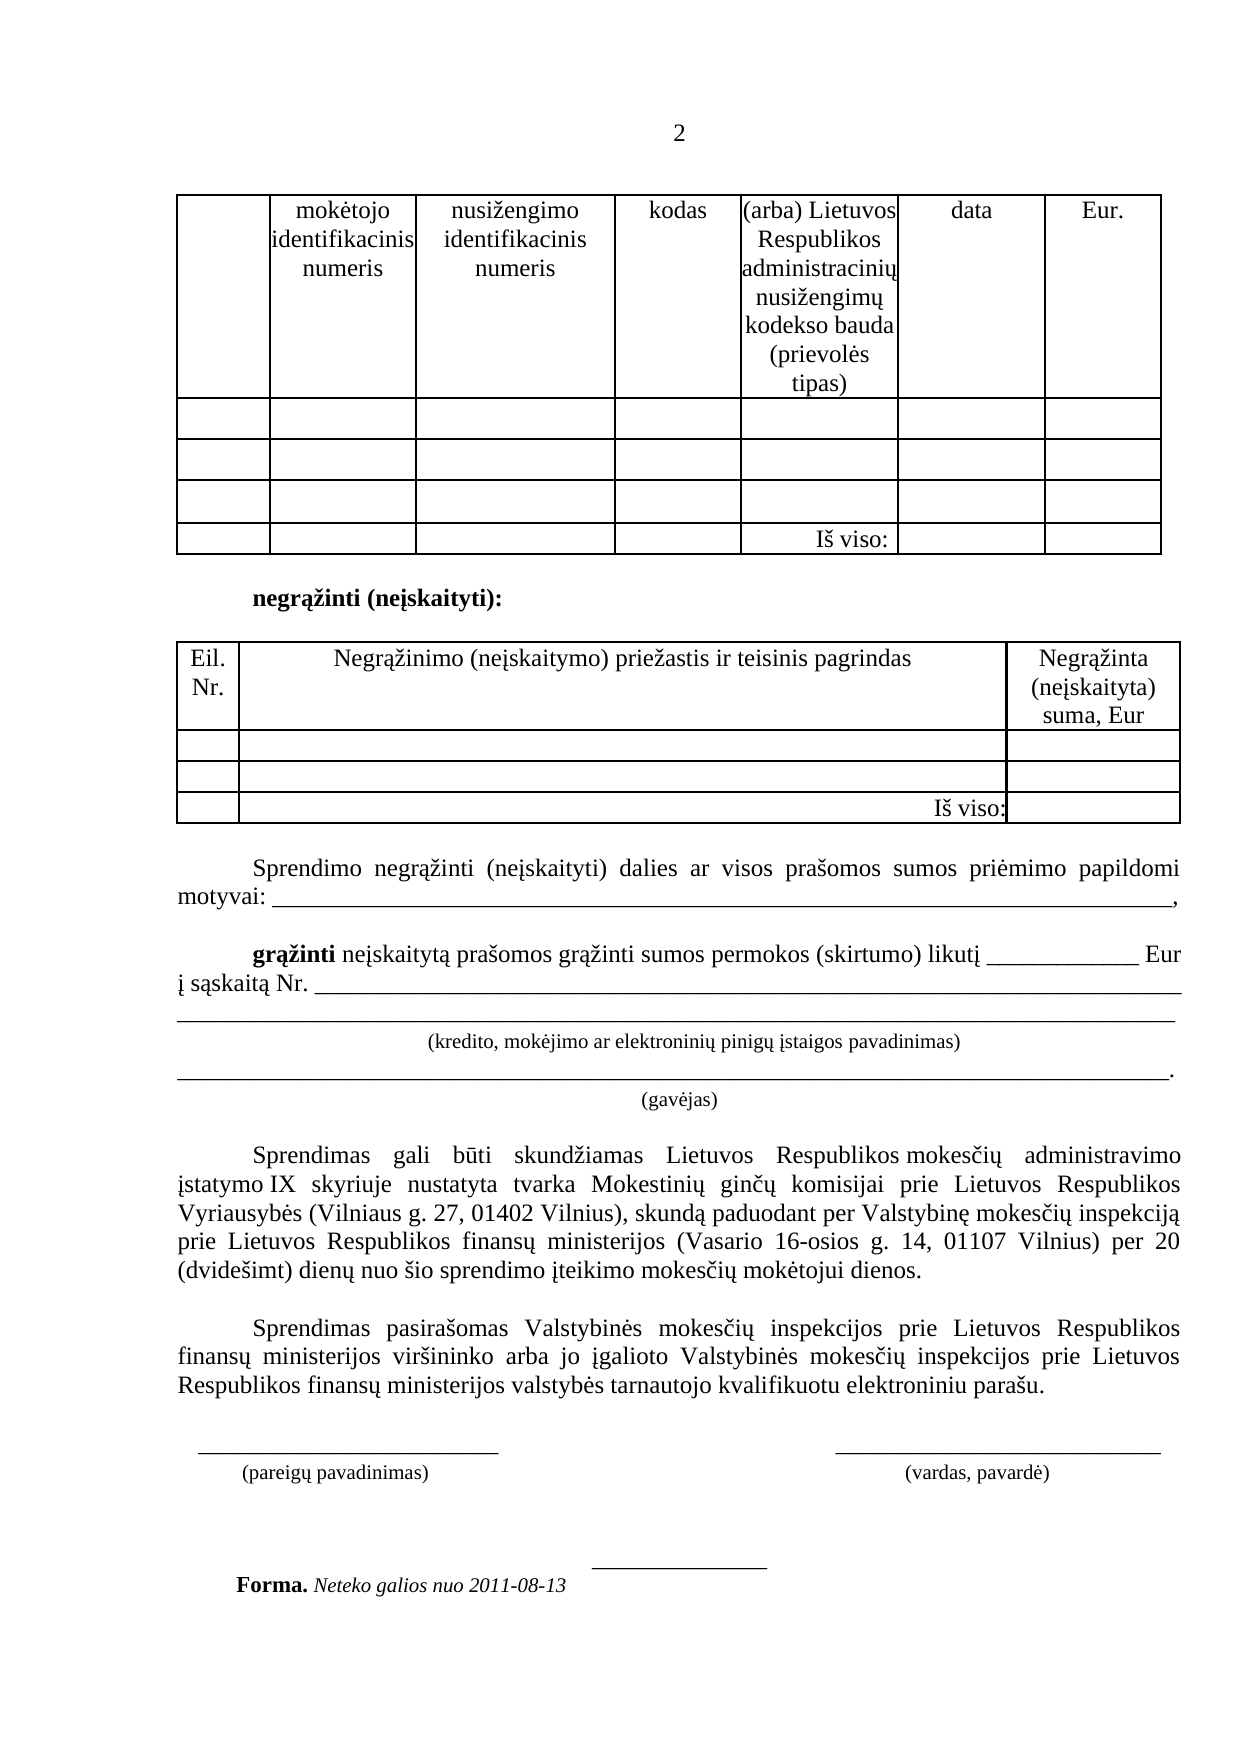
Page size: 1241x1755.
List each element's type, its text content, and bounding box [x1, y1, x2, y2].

table_cell [899, 524, 1044, 553]
table_cell [417, 481, 614, 522]
table_header (arba) Lietuvos Respublikos administracinių nusižengimų kodekso bauda (prievolės tipas) [742, 196, 897, 397]
table_cell [616, 399, 740, 438]
text (kredito, mokėjimo ar elektroninių pinigų įstaigos pavadinimas) [177, 1025, 1181, 1054]
table_cell [178, 440, 269, 479]
text ________________________ __________________________ [177, 1428, 1181, 1456]
table_cell [742, 440, 897, 479]
text Forma. Neteko galios nuo 2011-08-13 [177, 1571, 1181, 1598]
text Sprendimas gali būti skundžiamas Lietuvos Respublikos mokesčių administravimo įstatymo IX skyriuje nustatyta tvarka Mokestinių ginčų komisijai prie Lietuvos Respublikos Vyriausybės (Vilniaus g. 27, 01402 Vilnius), skundą paduodant per Valstybinę mokesčių inspekciją prie Lietuvos Respublikos finansų ministerijos (Vasario 16-osios g. 14, 01107 Vilnius) per 20 (dvidešimt) dienų nuo šio sprendimo įteikimo mokesčių mokėtojui dienos. [177, 1140, 1181, 1284]
table_header Negrąžinimo (neįskaitymo) priežastis ir teisinis pagrindas [240, 643, 1005, 729]
table_cell [271, 399, 415, 438]
table_cell [616, 481, 740, 522]
table_cell [178, 481, 269, 522]
table_header mokėtojo identifikacinis numeris [271, 196, 415, 397]
table_cell [178, 793, 238, 822]
text . [177, 1054, 1181, 1083]
table_cell [417, 524, 614, 553]
text (gavėjas) [177, 1083, 1181, 1111]
table_cell [417, 399, 614, 438]
table_cell [1008, 762, 1179, 791]
text Sprendimo negrąžinti (neįskaityti) dalies ar visos prašomos sumos priėmimo papildomi motyvai: ________________________________________________________________________, [177, 853, 1181, 910]
text ______________ [177, 1543, 1181, 1571]
table_cell [178, 399, 269, 438]
table_cell [1008, 731, 1179, 760]
text į sąskaitą Nr. [177, 968, 1181, 996]
table_cell [1046, 524, 1160, 553]
table_cell [240, 731, 1005, 760]
table_cell [742, 481, 897, 522]
table_cell [178, 731, 238, 760]
table_cell [178, 762, 238, 791]
table_cell [271, 524, 415, 553]
table_cell [417, 440, 614, 479]
table_cell [616, 440, 740, 479]
table_cell [178, 524, 269, 553]
table_cell Iš viso: [240, 793, 1005, 822]
table_cell [1046, 399, 1160, 438]
table_cell Iš viso: [742, 524, 897, 553]
text Sprendimas pasirašomas Valstybinės mokesčių inspekcijos prie Lietuvos Respublikos finansų ministerijos viršininko arba jo įgalioto Valstybinės mokesčių inspekcijos prie Lietuvos Respublikos finansų ministerijos valstybės tarnautojo kvalifikuotu elektroniniu parašu. [177, 1313, 1181, 1399]
table_cell [1046, 481, 1160, 522]
table_cell [899, 481, 1044, 522]
table_cell [240, 762, 1005, 791]
table_header [178, 196, 269, 397]
table_cell [1008, 793, 1179, 822]
table_cell [742, 399, 897, 438]
table_cell [899, 440, 1044, 479]
table_header Eil. Nr. [178, 643, 238, 729]
text grąžinti neįskaitytą prašomos grąžinti sumos permokos (skirtumo) likutį Eur [177, 939, 1181, 968]
table_header Eur. [1046, 196, 1160, 397]
table_cell [271, 481, 415, 522]
table_header nusižengimo identifikacinis numeris [417, 196, 614, 397]
table_cell [616, 524, 740, 553]
text negrąžinti (neįskaityti): [177, 583, 1181, 612]
table_header Negrąžinta (neįskaityta) suma, Eur [1008, 643, 1179, 729]
table_header data [899, 196, 1044, 397]
text (pareigų pavadinimas) (vardas, pavardė) [177, 1456, 1181, 1485]
table_header kodas [616, 196, 740, 397]
table_cell [899, 399, 1044, 438]
table_cell [1046, 440, 1160, 479]
table_cell [271, 440, 415, 479]
